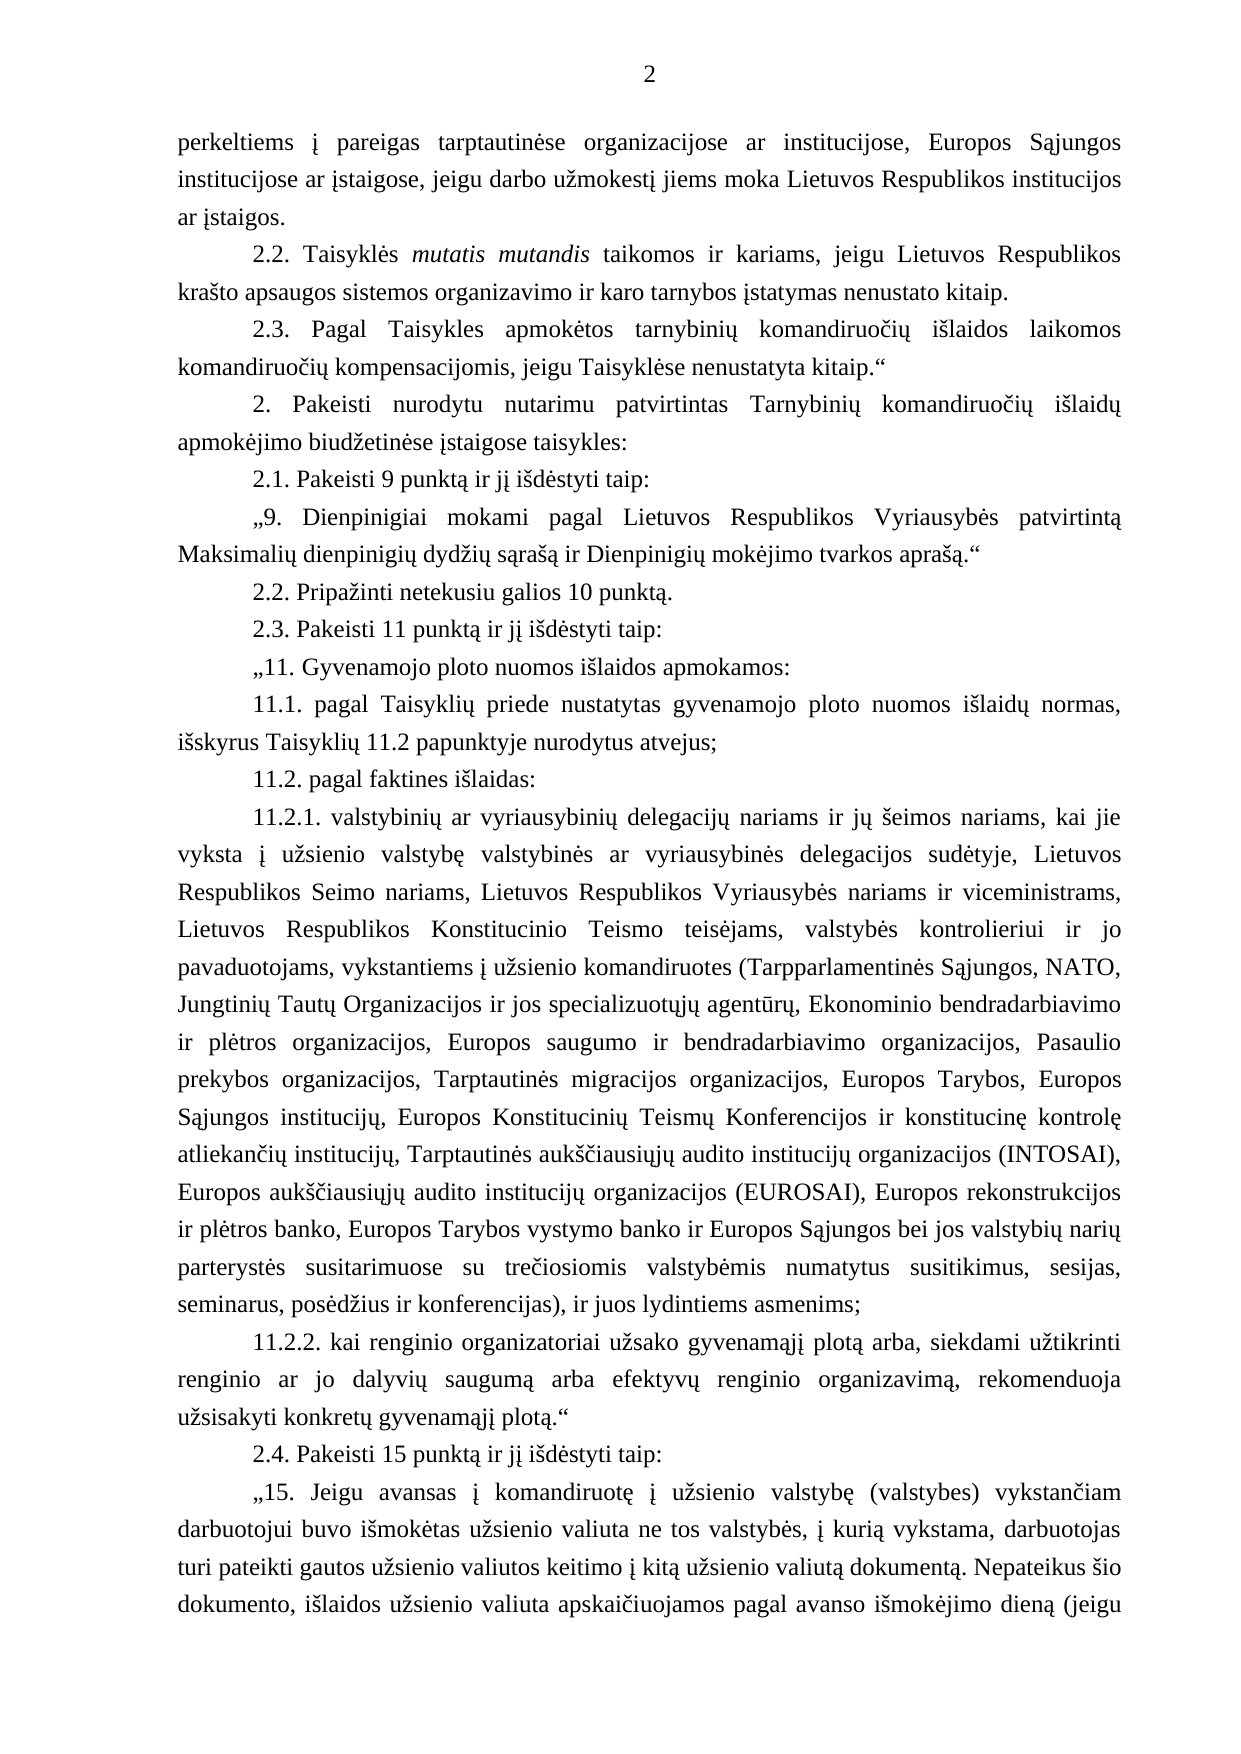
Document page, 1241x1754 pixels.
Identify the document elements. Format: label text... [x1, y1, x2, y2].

text „9. Dienpinigiai mokami pagal Lietuvos Respublikos Vyriausybės patvirtintą Maksimalių dienpinigių dydžių sąrašą ir Dienpinigių mokėjimo tvarkos aprašą.“ [177, 493, 1122, 568]
text 11.2.1. valstybinių ar vyriausybinių delegacijų nariams ir jų šeimos nariams, kai jie vyksta į užsienio valstybę valstybinės ar vyriausybinės delegacijos sudėtyje, Lietuvos Respublikos Seimo nariams, Lietuvos Respublikos Vyriausybės nariams ir viceministrams, Lietuvos Respublikos Konstitucinio Teismo teisėjams, valstybės kontrolieriui ir jo pavaduotojams, vykstantiems į užsienio komandiruotes (Tarpparlamentinės Sąjungos, NATO, Jungtinių Tautų Organizacijos ir jos specializuotųjų agentūrų, Ekonominio bendradarbiavimo ir plėtros organizacijos, Europos saugumo ir bendradarbiavimo organizacijos, Pasaulio prekybos organizacijos, Tarptautinės migracijos organizacijos, Europos Tarybos, Europos Sąjungos institucijų, Europos Konstitucinių Teismų Konferencijos ir konstitucinę kontrolę atliekančių institucijų, Tarptautinės aukščiausiųjų audito institucijų organizacijos (INTOSAI), Europos aukščiausiųjų audito institucijų organizacijos (EUROSAI), Europos rekonstrukcijos ir plėtros banko, Europos Tarybos vystymo banko ir Europos Sąjungos bei jos valstybių narių parterystės susitarimuose su trečiosiomis valstybėmis numatytus susitikimus, sesijas, seminarus, posėdžius ir konferencijas), ir juos lydintiems asmenims; [177, 793, 1122, 1318]
text 11.2. pagal faktines išlaidas: [177, 756, 1122, 793]
text 2.2. Pripažinti netekusiu galios 10 punktą. [177, 568, 1122, 606]
text perkeltiems į pareigas tarptautinėse organizacijose ar institucijose, Europos Sąjungos institucijose ar įstaigose, jeigu darbo užmokestį jiems moka Lietuvos Respublikos institucijos ar įstaigos. [177, 118, 1122, 231]
text 2.3. Pakeisti 11 punktą ir jį išdėstyti taip: [177, 606, 1122, 643]
text 2.4. Pakeisti 15 punktą ir jį išdėstyti taip: [177, 1431, 1122, 1468]
text 2. Pakeisti nurodytu nutarimu patvirtintas Tarnybinių komandiruočių išlaidų apmokėjimo biudžetinėse įstaigose taisykles: [177, 381, 1122, 456]
text „15. Jeigu avansas į komandiruotę į užsienio valstybę (valstybes) vykstančiam darbuotojui buvo išmokėtas užsienio valiuta ne tos valstybės, į kurią vykstama, darbuotojas turi pateikti gautos užsienio valiutos keitimo į kitą užsienio valiutą dokumentą. Nepateikus šio dokumento, išlaidos užsienio valiuta apskaičiuojamos pagal avanso išmokėjimo dieną (jeigu [177, 1468, 1122, 1618]
text „11. Gyvenamojo ploto nuomos išlaidos apmokamos: [177, 643, 1122, 681]
text 11.2.2. kai renginio organizatoriai užsako gyvenamąjį plotą arba, siekdami užtikrinti renginio ar jo dalyvių saugumą arba efektyvų renginio organizavimą, rekomenduoja užsisakyti konkretų gyvenamąjį plotą.“ [177, 1318, 1122, 1431]
text 2.2. Taisyklės mutatis mutandis taikomos ir kariams, jeigu Lietuvos Respublikos krašto apsaugos sistemos organizavimo ir karo tarnybos įstatymas nenustato kitaip. [177, 231, 1122, 306]
text 2.3. Pagal Taisykles apmokėtos tarnybinių komandiruočių išlaidos laikomos komandiruočių kompensacijomis, jeigu Taisyklėse nenustatyta kitaip.“ [177, 306, 1122, 381]
text 2.1. Pakeisti 9 punktą ir jį išdėstyti taip: [177, 456, 1122, 493]
text 11.1. pagal Taisyklių priede nustatytas gyvenamojo ploto nuomos išlaidų normas, išskyrus Taisyklių 11.2 papunktyje nurodytus atvejus; [177, 681, 1122, 756]
